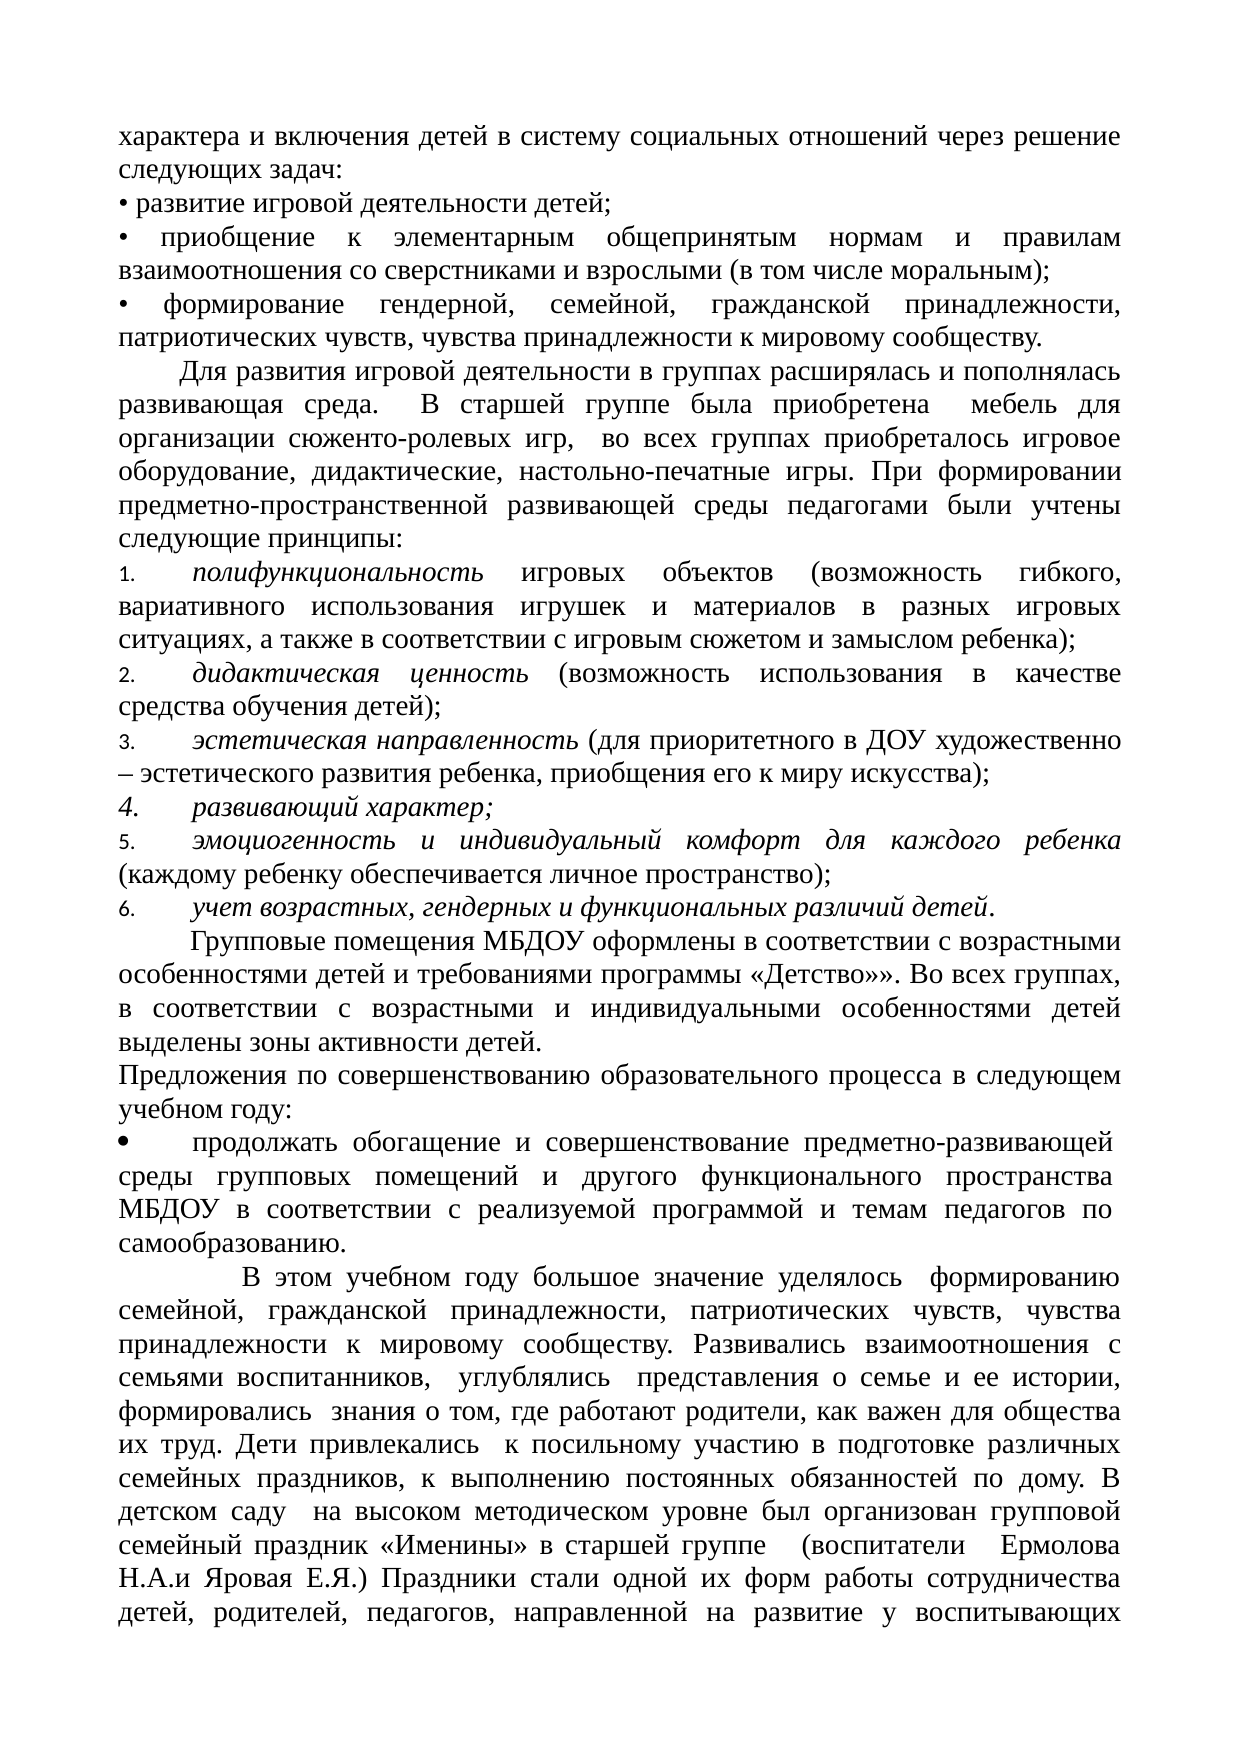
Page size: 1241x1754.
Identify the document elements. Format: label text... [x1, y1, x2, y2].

list развивающий характер; [118, 789, 1122, 822]
list полифункциональность игровых объектов (возможность гибкого, вариативного использования игрушек и материалов в разных игровых ситуациях, а также в соответствии с игровым сюжетом и замыслом ребенка); [118, 554, 1122, 655]
text характера и включения детей в систему социальных отношений через решение следующих задач: [118, 118, 1122, 185]
list дидактическая ценность (возможность использования в качестве средства обучения детей); [118, 655, 1122, 722]
text В этом учебном году большое значение уделялось формированию семейной, гражданской принадлежности, патриотических чувств, чувства принадлежности к мировому сообществу. Развивались взаимоотношения с семьями воспитанников, углублялись представления о семье и ее истории, формировались знания о том, где работают родители, как важен для общества их труд. Дети привлекались к посильному участию в подготовке различных семейных праздников, к выполнению постоянных обязанностей по дому. В детском саду на высоком методическом уровне был организован групповой семейный праздник «Именины» в старшей группе (воспитатели Ермолова Н.А.и Яровая Е.Я.) Праздники стали одной их форм работы сотрудничества детей, родителей, педагогов, направленной на развитие у воспитывающих [118, 1259, 1122, 1628]
text Для развития игровой деятельности в группах расширялась и пополнялась развивающая среда. В старшей группе была приобретена мебель для организации сюженто-ролевых игр, во всех группах приобреталось игровое оборудование, дидактические, настольно-печатные игры. При формировании предметно-пространственной развивающей среды педагогами были учтены следующие принципы: [118, 353, 1122, 554]
list эстетическая направленность (для приоритетного в ДОУ художественно – эстетического развития ребенка, приобщения его к миру искусства); [118, 722, 1122, 789]
text Групповые помещения МБДОУ оформлены в соответствии с возрастными особенностями детей и требованиями программы «Детство»». Во всех группах, в соответствии с возрастными и индивидуальными особенностями детей выделены зоны активности детей. [118, 923, 1122, 1057]
list эмоциогенность и индивидуальный комфорт для каждого ребенка (каждому ребенку обеспечивается личное пространство); [118, 822, 1122, 889]
list продолжать обогащение и совершенствование предметно-развивающей среды групповых помещений и другого функционального пространства МБДОУ в соответствии с реализуемой программой и темам педагогов по самообразованию. [118, 1124, 1114, 1259]
text • приобщение к элементарным общепринятым нормам и правилам взаимоотношения со сверстниками и взрослыми (в том числе моральным); [118, 219, 1122, 286]
list учет возрастных, гендерных и функциональных различий детей. [118, 889, 1122, 923]
text • формирование гендерной, семейной, гражданской принадлежности, патриотических чувств, чувства принадлежности к мировому сообществу. [118, 286, 1122, 353]
text • развитие игровой деятельности детей; [118, 185, 1122, 219]
text Предложения по совершенствованию образовательного процесса в следующем учебном году: [118, 1057, 1122, 1124]
